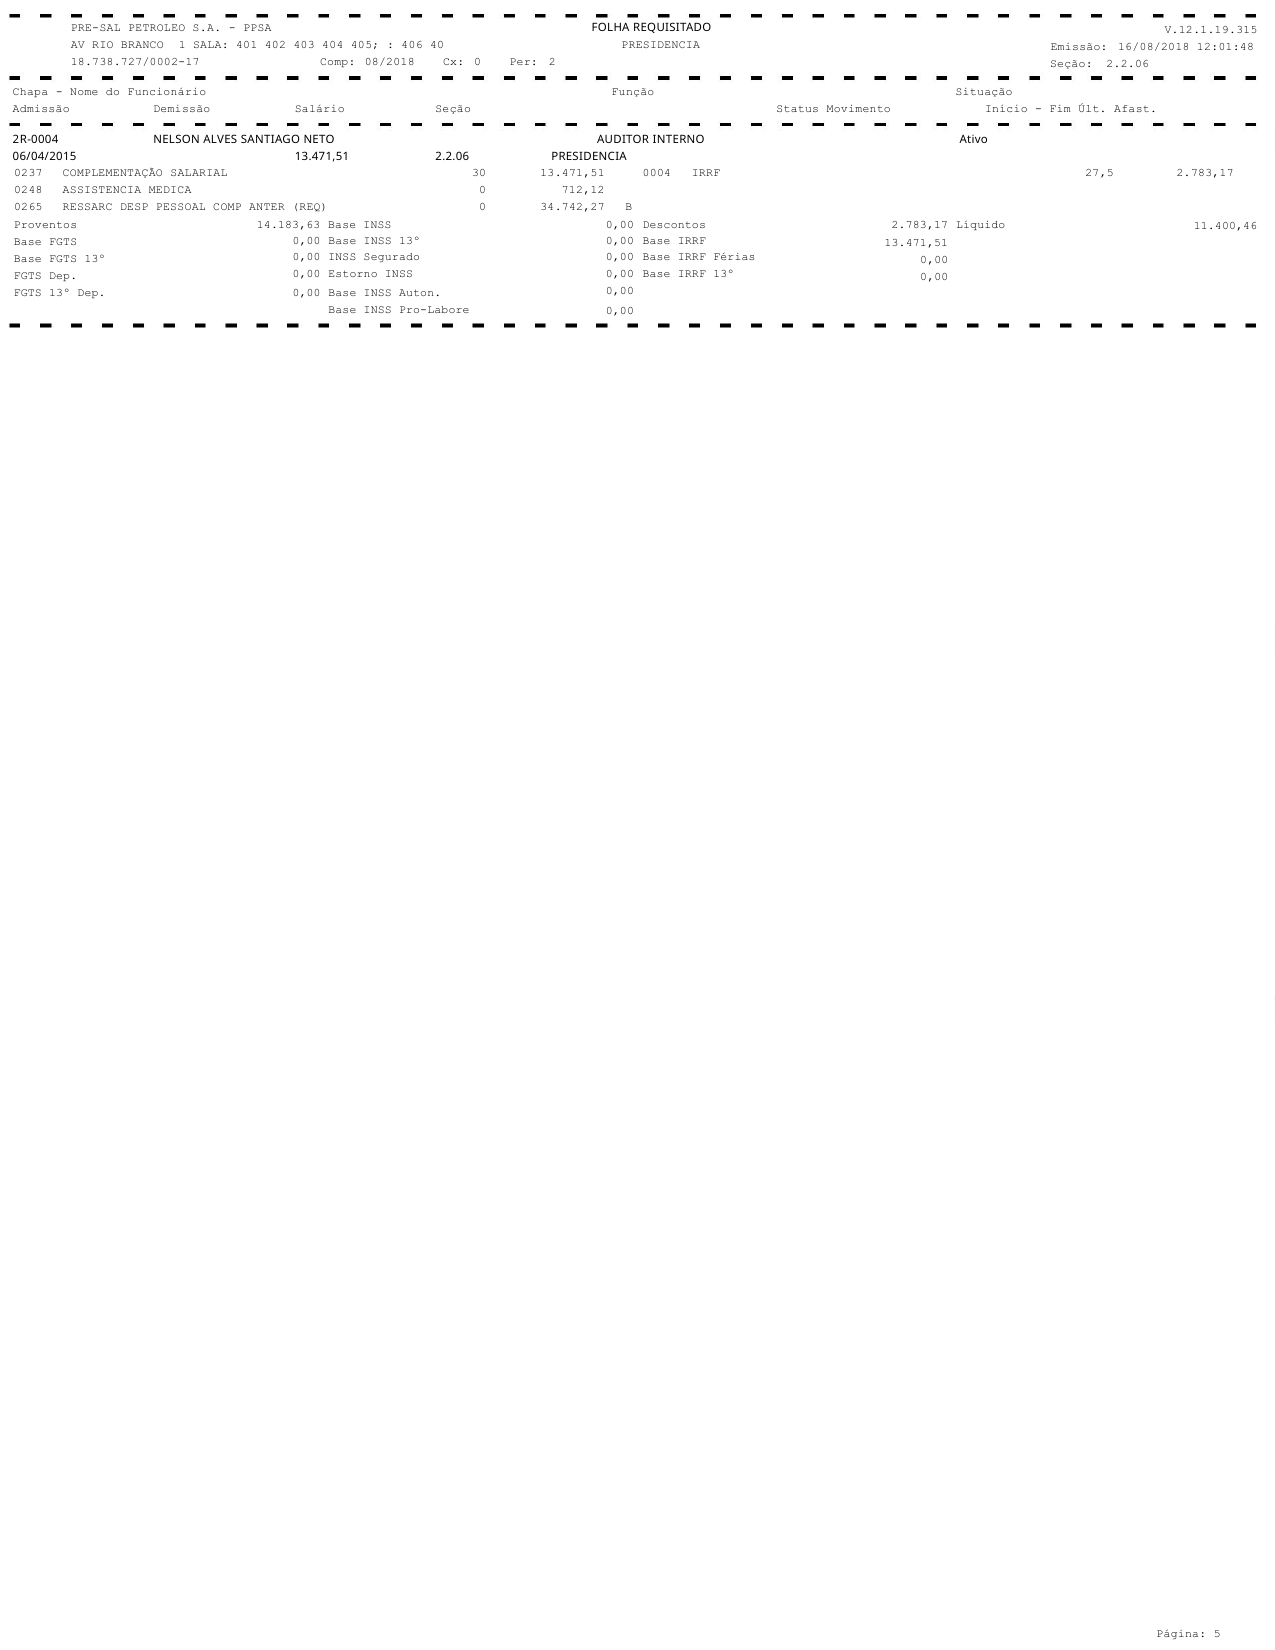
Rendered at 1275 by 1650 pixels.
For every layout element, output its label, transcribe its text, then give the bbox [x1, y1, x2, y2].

text 11.400,46 [1193, 218, 1275, 232]
text Status Movimento [776, 101, 908, 115]
text 0004 [642, 165, 688, 179]
text 13.471,51 [540, 165, 622, 179]
text 0 [479, 182, 503, 196]
text AUDITOR INTERNO [597, 133, 722, 146]
text Página: 5 [1156, 1626, 1237, 1640]
text 712,12 [562, 182, 622, 196]
text 2 [12, 133, 19, 146]
text 0,00 Base INSS 13º [292, 234, 445, 247]
picture [0, 0, 1275, 1650]
text Função [611, 84, 672, 98]
text FGTS 13º Dep. [13, 286, 123, 299]
text FOLHA REQUISITADO [591, 21, 732, 34]
text 0,00 [606, 304, 651, 317]
text 2.783,17 [1176, 165, 1251, 179]
text 0,00 [920, 270, 966, 283]
text 0,00 INSS Segurado [292, 250, 445, 263]
text COMPLEMENTAÇÃO SALARIAL [62, 165, 353, 179]
text Base INSS Pro-Labore [328, 302, 496, 316]
text 0237 [14, 165, 60, 179]
text PRE-SAL PETROLEO S.A. - PPSA [71, 21, 297, 34]
text 30 [472, 165, 503, 179]
text AV RIO BRANCO 1 SALA: 401 402 403 404 405; : 406 40 [71, 38, 469, 51]
text PRESIDENCIA [621, 38, 717, 51]
text NELSON ALVES SANTIAGO NETO [153, 133, 384, 146]
text 27,5 [1085, 165, 1131, 179]
text 13.471,51 [884, 236, 966, 249]
text Seção [435, 101, 488, 115]
text 2.2.06 [435, 150, 495, 163]
text R-0004 [19, 133, 80, 146]
text B [625, 199, 649, 213]
text ASSISTENCIA MEDICA [62, 182, 353, 196]
text 0248 [14, 182, 60, 196]
text Situação [955, 84, 1182, 98]
text IRRF [692, 165, 738, 179]
text 34.742,27 [540, 199, 622, 213]
text PRESIDENCIA [551, 150, 647, 163]
text 0 [479, 199, 503, 213]
text Chapa - Nome do Funcionário [12, 84, 236, 98]
text Admissão Demissão [12, 101, 236, 115]
text 0,00 Base IRRF Férias [606, 250, 779, 263]
text 18.738.727/0002-17 [71, 55, 219, 68]
text V.12.1.19.315 [1164, 22, 1275, 36]
text 0,00 [606, 283, 779, 297]
text RESSARC DESP PESSOAL COMP ANTER (REQ) [62, 199, 353, 213]
text Base FGTS [13, 235, 95, 248]
text 0,00 Base INSS Auton. [292, 286, 496, 299]
text 13.471,51 [294, 150, 384, 163]
text 0265 [14, 199, 60, 213]
text 0,00 Base IRRF [606, 234, 779, 247]
text Ativo [959, 133, 1012, 146]
text Proventos [13, 217, 95, 231]
text 2.783,17 Líquido [891, 217, 1023, 231]
text FGTS Dep. [13, 269, 123, 282]
text Início - Fim Últ. Afast. [985, 101, 1182, 115]
text 14.183,63 Base INSS [257, 217, 445, 231]
text 0,00 Base IRRF 13º [606, 266, 779, 280]
text Salário [294, 101, 362, 115]
text Comp: 08/2018 [320, 55, 432, 68]
text 0,00 Estorno INSS [292, 266, 445, 280]
text 0,00 [920, 253, 966, 266]
text Per: 2 [509, 55, 573, 68]
text 16/08/2018 12:01:48 [1118, 39, 1275, 53]
text 0,00 Descontos [606, 217, 779, 231]
text 06/04/2015 [12, 150, 101, 163]
text Seção: 2.2.06 [1050, 57, 1166, 70]
text Base FGTS 13º [13, 252, 123, 265]
text Cx: 0 [443, 55, 498, 68]
text Emissão: [1050, 39, 1118, 53]
